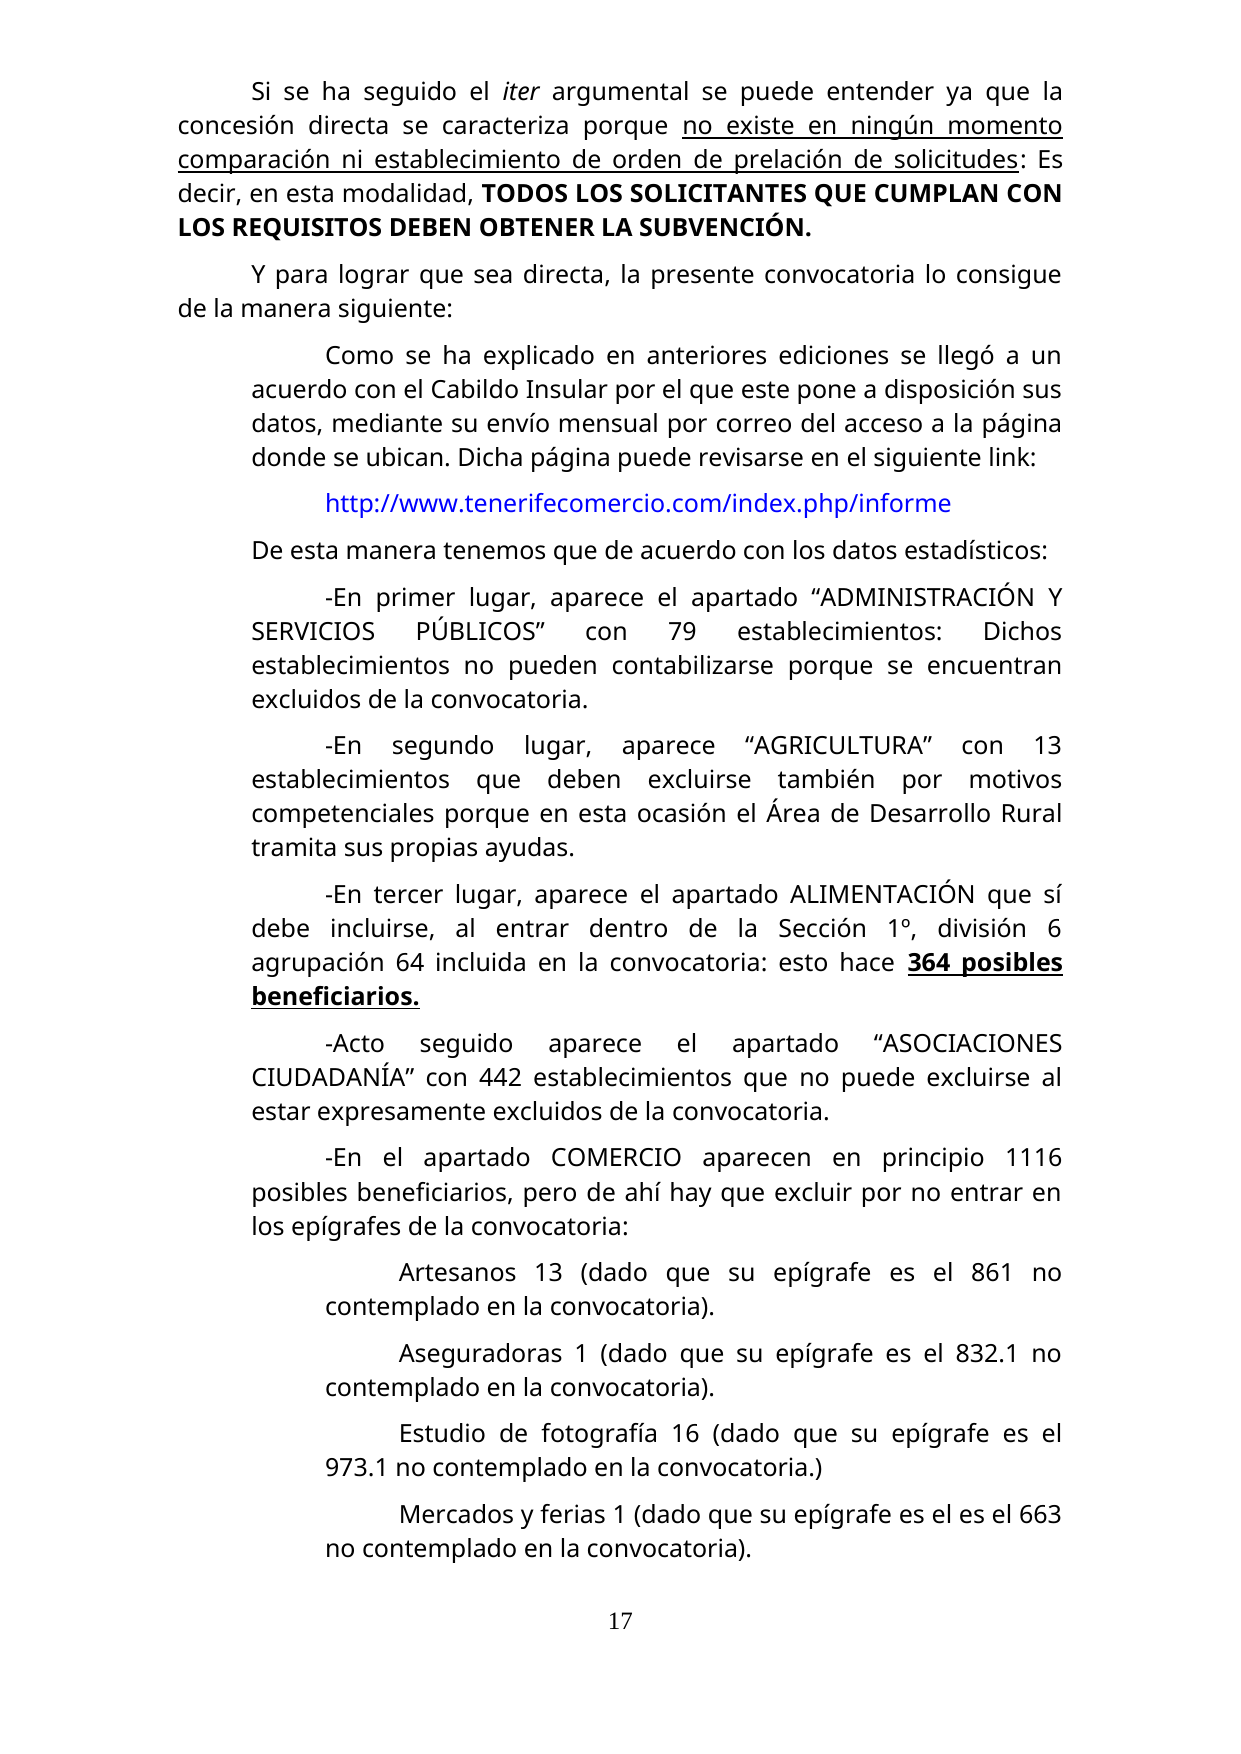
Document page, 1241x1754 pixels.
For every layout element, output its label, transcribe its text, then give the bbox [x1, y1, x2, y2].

text Artesanos 13 (dado que su epígrafe es el 861 no contemplado en la convocatoria). [325, 1255, 1063, 1323]
text De esta manera tenemos que de acuerdo con los datos estadísticos: [177, 533, 1063, 567]
text -En el apartado COMERCIO aparecen en principio 1116 posibles beneficiarios, pero de ahí hay que excluir por no entrar en los epígrafes de la convocatoria: [251, 1140, 1063, 1242]
text Estudio de fotografía 16 (dado que su epígrafe es el 973.1 no contemplado en la convocatoria.) [325, 1416, 1063, 1484]
text -En tercer lugar, aparece el apartado ALIMENTACIÓN que sí debe incluirse, al entrar dentro de la Sección 1º, división 6 agrupación 64 incluida en la convocatoria: esto hace 364 posibles beneficiarios. [251, 877, 1063, 1013]
text Mercados y ferias 1 (dado que su epígrafe es el es el 663 no contemplado en la convocatoria). [325, 1497, 1063, 1565]
text http://www.tenerifecomercio.com/index.php/informe [251, 486, 1063, 520]
text Y para lograr que sea directa, la presente convocatoria lo consigue de la manera siguiente: [177, 257, 1063, 325]
text -En segundo lugar, aparece “AGRICULTURA” con 13 establecimientos que deben excluirse también por motivos competenciales porque en esta ocasión el Área de Desarrollo Rural tramita sus propias ayudas. [251, 728, 1063, 864]
text -En primer lugar, aparece el apartado “ADMINISTRACIÓN Y SERVICIOS PÚBLICOS” con 79 establecimientos: Dichos establecimientos no pueden contabilizarse porque se encuentran excluidos de la convocatoria. [251, 579, 1063, 715]
text -Acto seguido aparece el apartado “ASOCIACIONES CIUDADANÍA” con 442 establecimientos que no puede excluirse al estar expresamente excluidos de la convocatoria. [251, 1025, 1063, 1128]
text Aseguradoras 1 (dado que su epígrafe es el 832.1 no contemplado en la convocatoria). [325, 1335, 1063, 1403]
text Si se ha seguido el iter argumental se puede entender ya que la concesión directa se caracteriza porque no existe en ningún momento comparación ni establecimiento de orden de prelación de solicitudes: Es decir, en esta modalidad, TODOS LOS SOLICITANTES QUE CUMPLAN CON LOS REQUISITOS DEBEN OBTENER LA SUBVENCIÓN. [177, 74, 1063, 244]
text Como se ha explicado en anteriores ediciones se llegó a un acuerdo con el Cabildo Insular por el que este pone a disposición sus datos, mediante su envío mensual por correo del acceso a la página donde se ubican. Dicha página puede revisarse en el siguiente link: [251, 337, 1063, 473]
